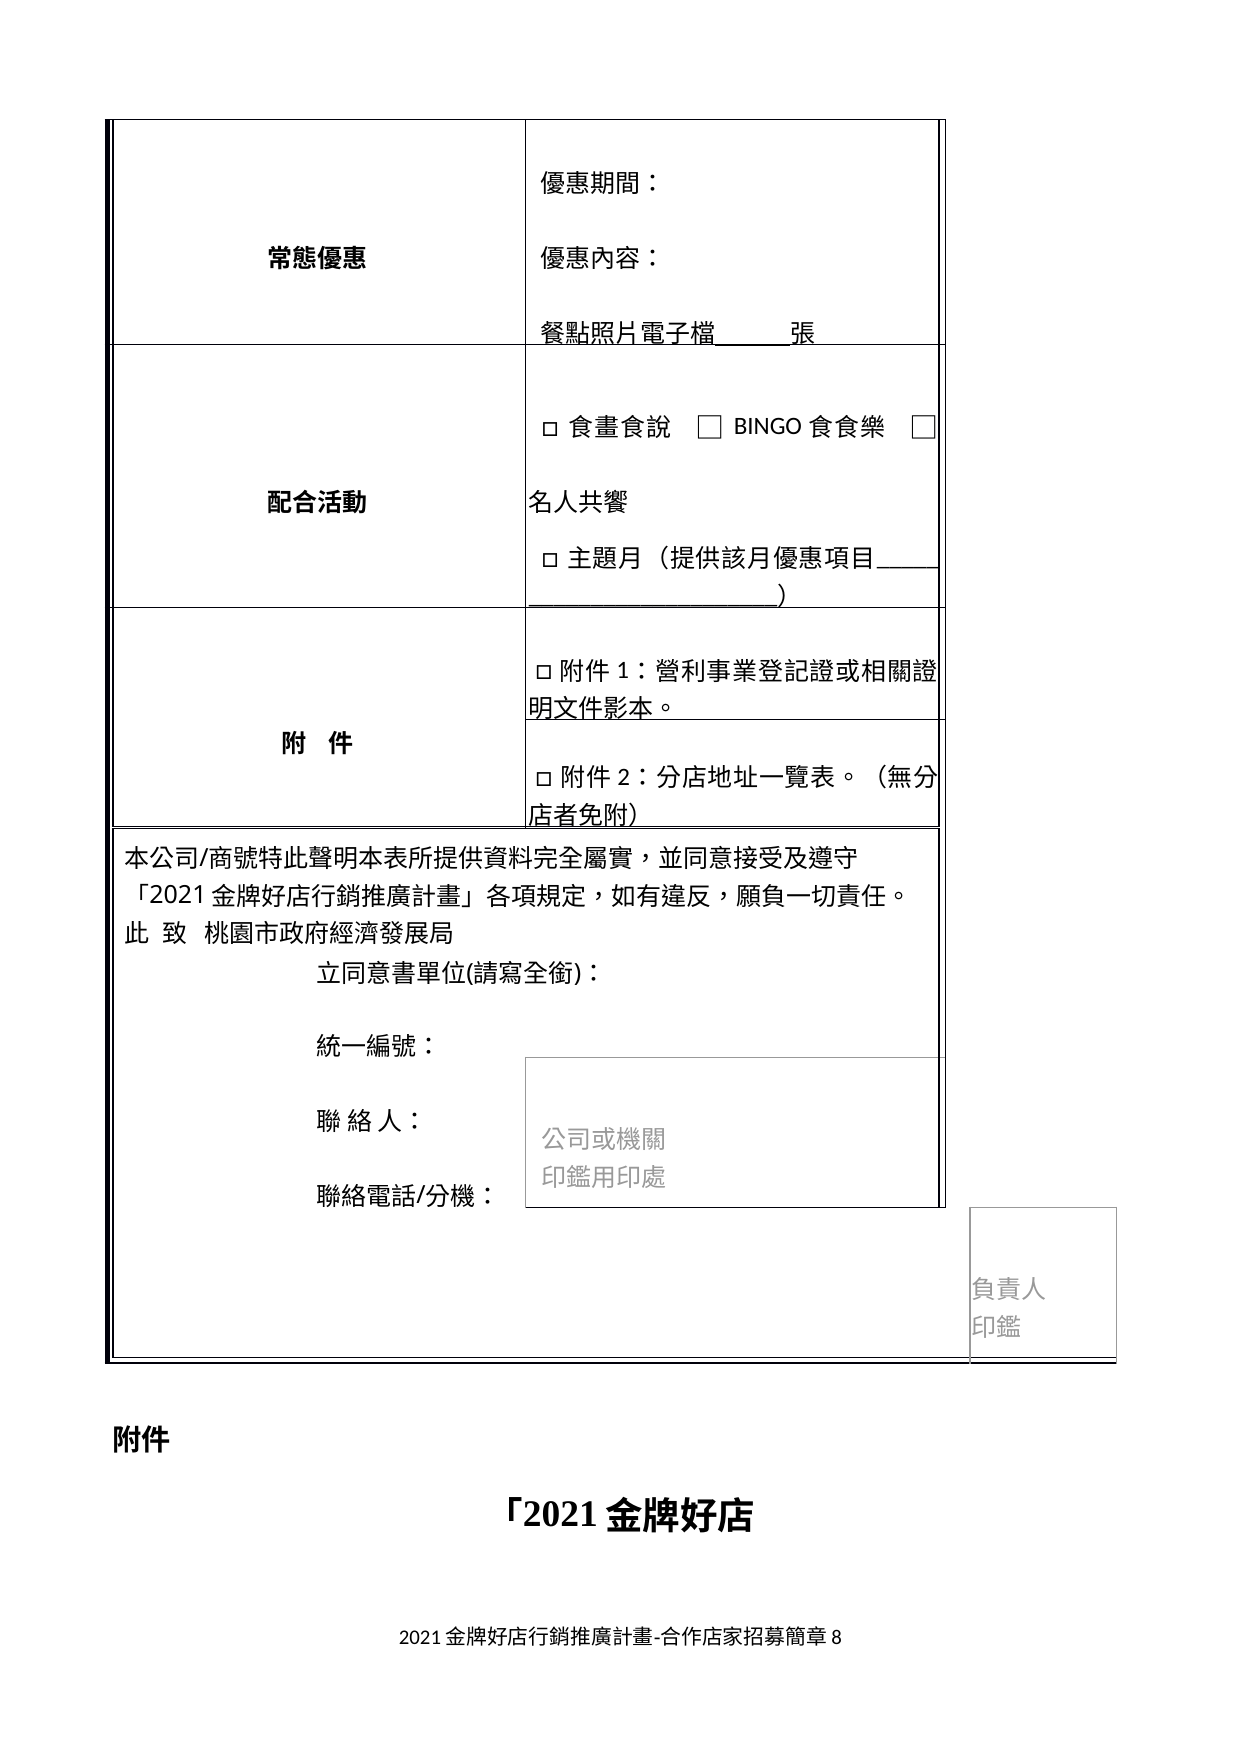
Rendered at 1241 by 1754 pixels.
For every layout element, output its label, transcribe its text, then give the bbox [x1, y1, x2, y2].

table_cell [114, 1282, 969, 1357]
text 「2021金牌好店 [112, 1469, 1128, 1544]
table_cell □ 食畫食說 □ BINGO食食樂 □ 名人共饗 □ 主題月（提供該月優惠項目_________________________） [526, 345, 938, 607]
table_cell 聯 絡 人： [114, 1057, 525, 1132]
table_cell 常態優惠 [114, 120, 525, 344]
table_cell 統一編號： [114, 987, 938, 1057]
table_cell 附 件 [114, 608, 525, 826]
table_cell □ 附件2：分店地址一覽表。（無分店者免附） [526, 720, 938, 826]
table_cell 負責人 印鑑 [971, 1208, 1116, 1357]
table_cell 立同意書單位(請寫全銜)： [114, 944, 938, 987]
table_cell 本公司/商號特此聲明本表所提供資料完全屬實，並同意接受及遵守「2021金牌好店行銷推廣計畫」各項規定，如有違反，願負一切責任。 此 致 桃園市政府經濟發展局 [114, 829, 938, 944]
table_cell [114, 1207, 969, 1282]
table_cell 配合活動 [114, 345, 525, 607]
table_cell 優惠期間： 優惠內容： 餐點照片電子檔 張 [526, 120, 938, 344]
table_cell 聯絡電話/分機： [114, 1132, 525, 1207]
table_cell 公司或機關 印鑑用印處 [526, 1058, 938, 1207]
table_cell □ 附件1：營利事業登記證或相關證明文件影本。 [526, 608, 938, 719]
text 附件 [112, 1394, 1128, 1469]
